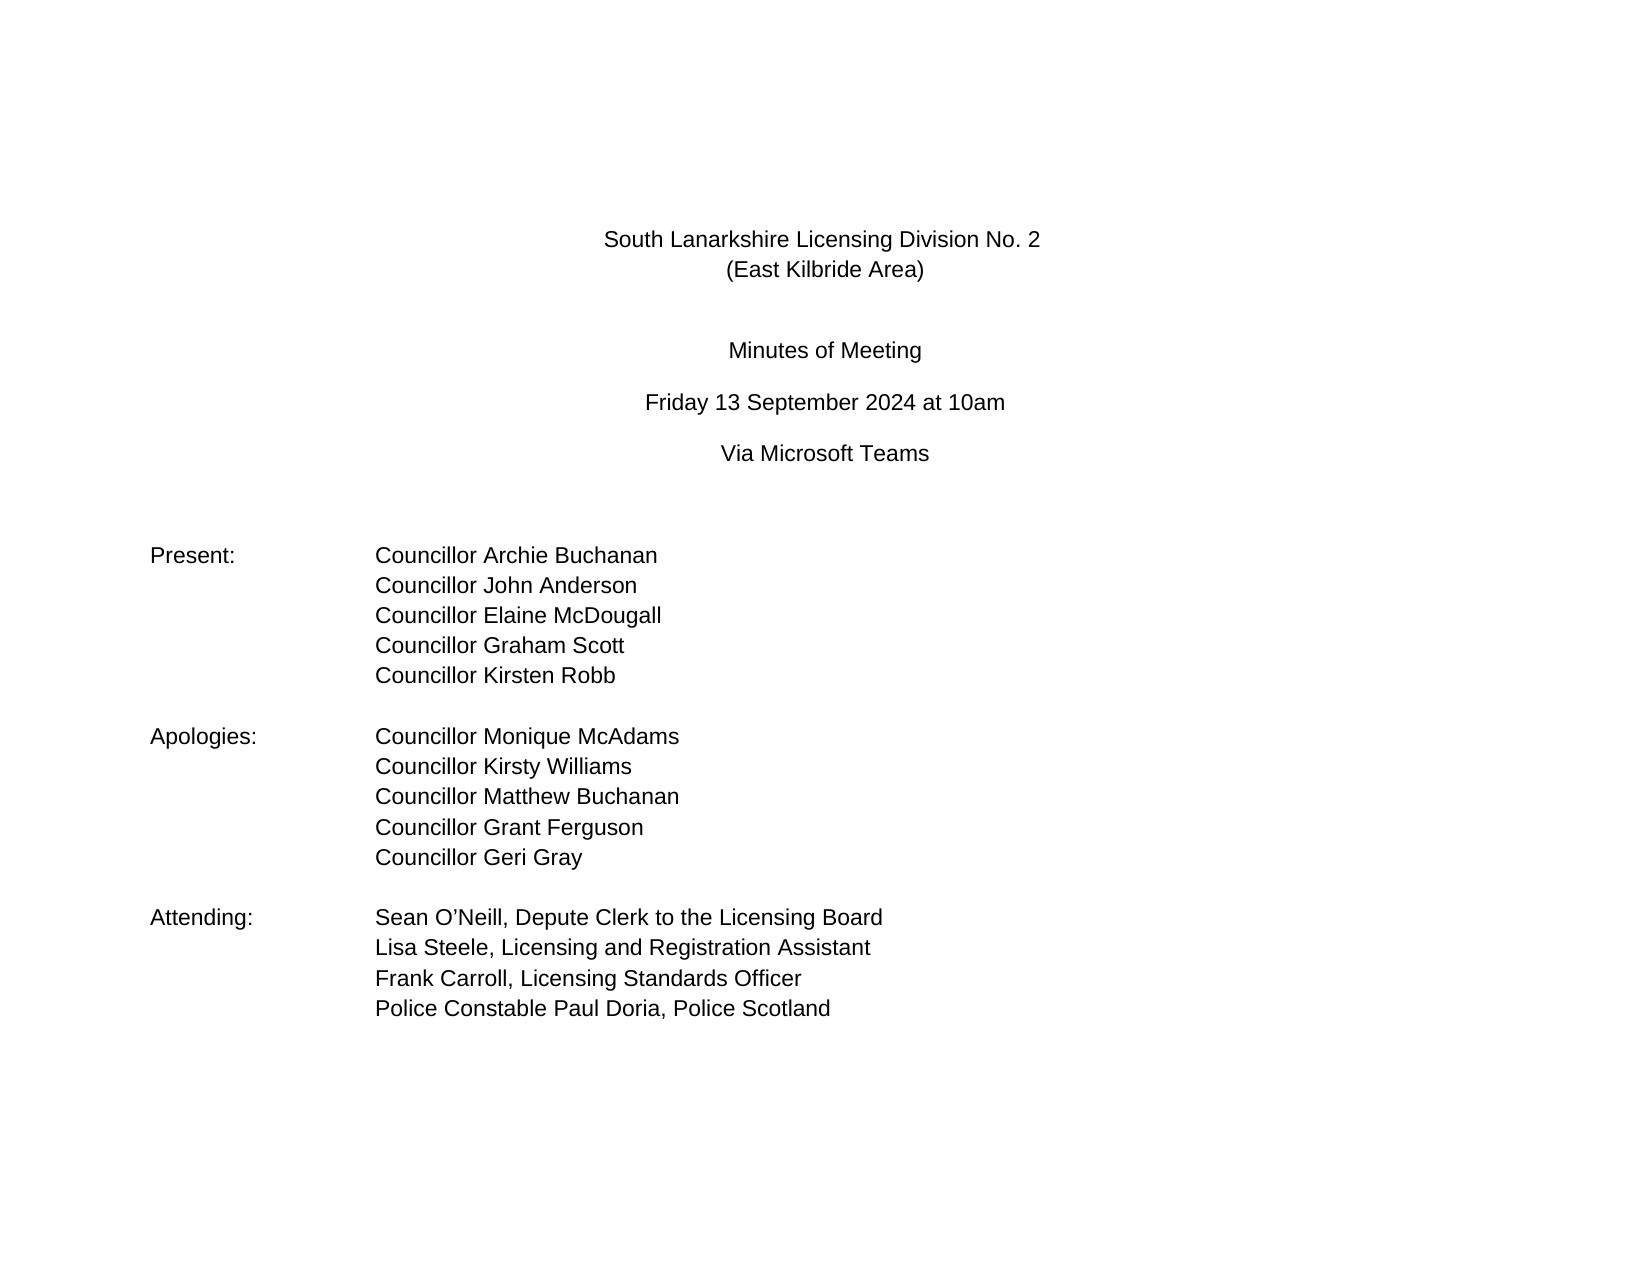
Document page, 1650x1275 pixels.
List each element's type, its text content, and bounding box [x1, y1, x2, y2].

subtitle South Lanarkshire Licensing Division No. 2 (East Kilbride Area) [150, 226, 1500, 283]
text Friday 13 September 2024 at 10am [150, 388, 1500, 415]
text Councillor Graham Scott [150, 632, 1500, 659]
text Councillor Matthew Buchanan [300, 783, 1500, 810]
text Attending: Sean O’Neill, Depute Clerk to the Licensing Board [150, 904, 1500, 931]
text Councillor John Anderson [150, 572, 1500, 598]
text Minutes of Meeting [150, 337, 1500, 364]
text Councillor Elaine McDougall [150, 602, 1500, 628]
text Councillor Geri Gray [300, 844, 1500, 870]
text Present: Councillor Archie Buchanan [150, 542, 1500, 568]
text Apologies: Councillor Monique McAdams [150, 723, 1500, 749]
text Frank Carroll, Licensing Standards Officer [150, 964, 1500, 991]
text Lisa Steele, Licensing and Registration Assistant [150, 934, 1500, 961]
text Via Microsoft Teams [150, 439, 1500, 466]
text Councillor Kirsten Robb [150, 662, 1500, 689]
text Councillor Grant Ferguson [300, 813, 1500, 840]
text Councillor Kirsty Williams [300, 753, 1500, 779]
text Police Constable Paul Doria, Police Scotland [150, 995, 1500, 1021]
